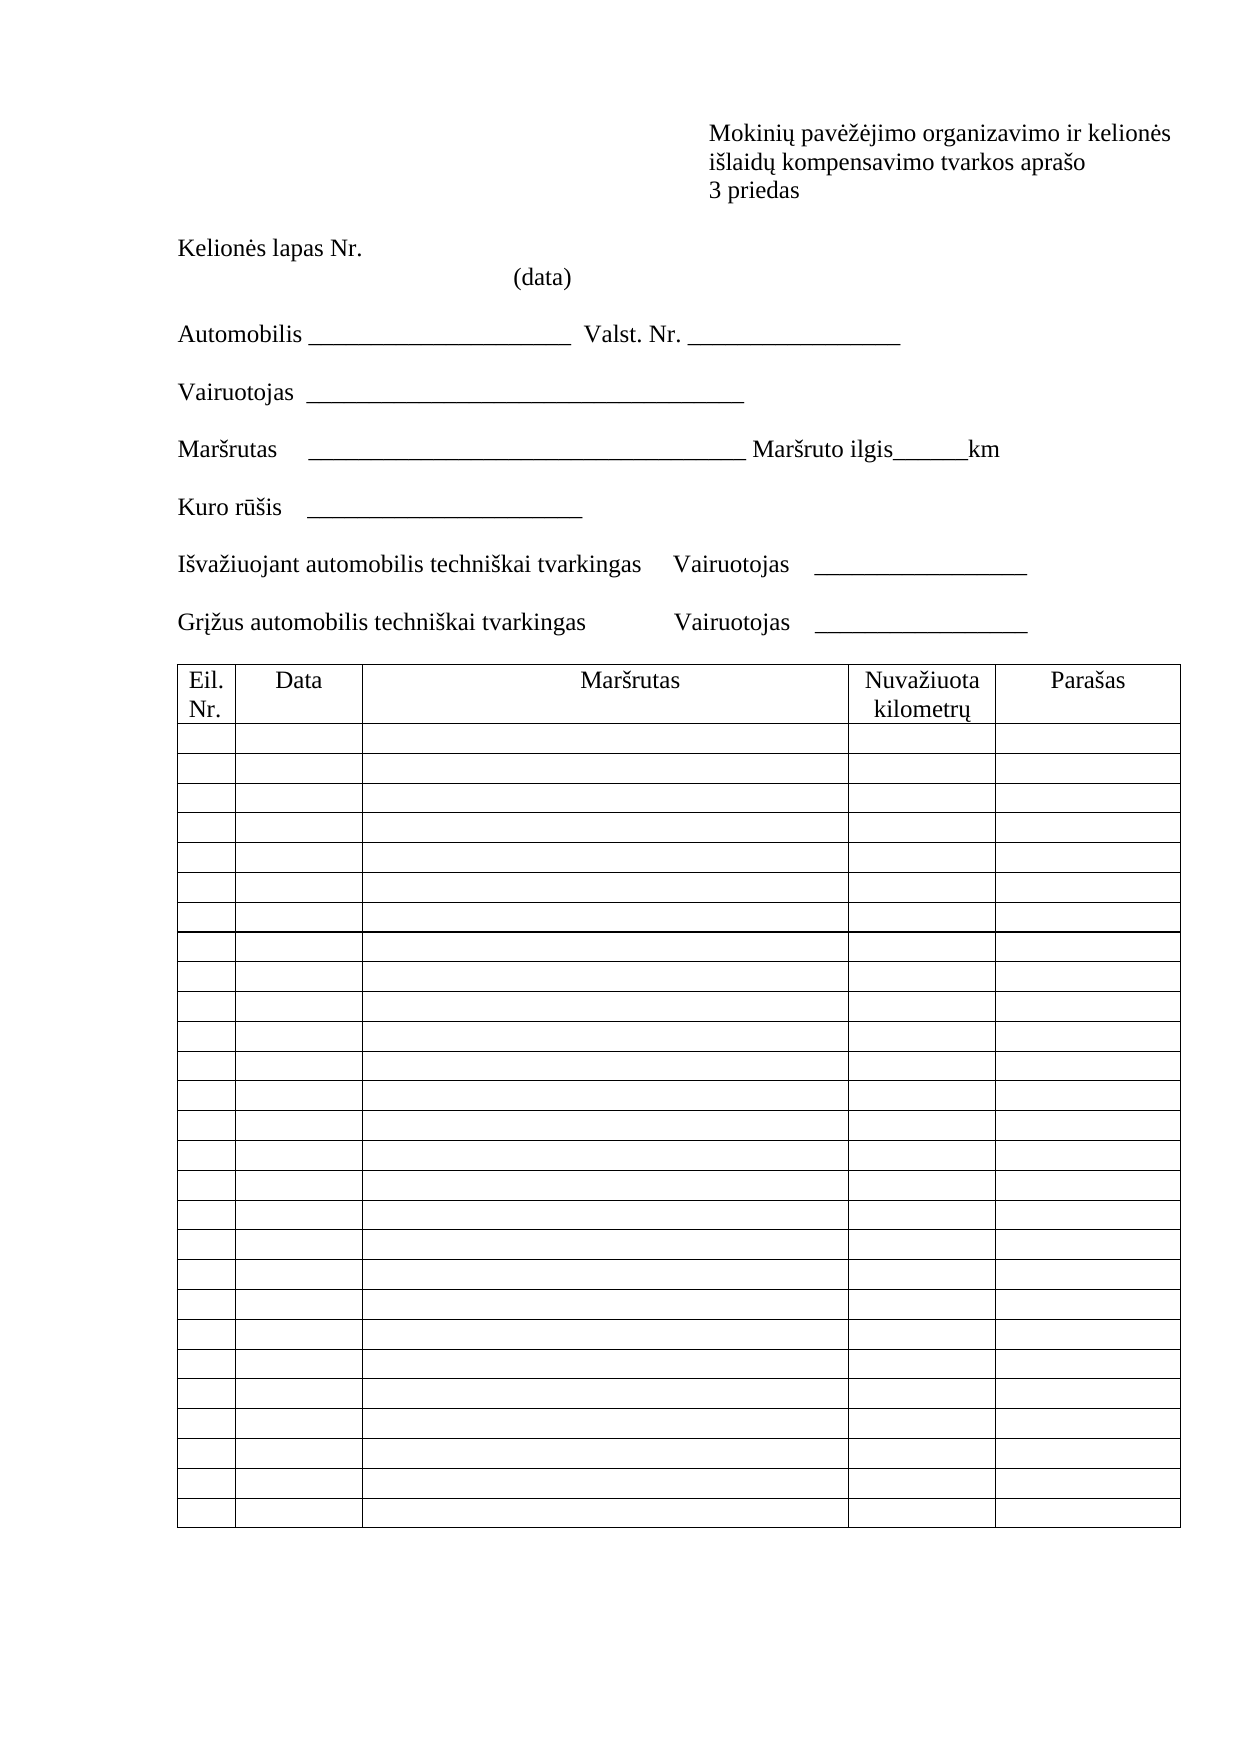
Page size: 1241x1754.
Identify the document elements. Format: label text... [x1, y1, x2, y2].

table_cell [996, 962, 1180, 991]
table_header Maršrutas [363, 665, 848, 723]
table_cell [849, 1499, 995, 1527]
table_cell [363, 1439, 848, 1468]
table_header Data [236, 665, 362, 723]
table_cell [849, 1201, 995, 1229]
table_cell [849, 813, 995, 842]
text išlaidų kompensavimo tvarkos aprašo [709, 147, 1181, 176]
table_cell [236, 1201, 362, 1229]
table_cell [363, 1320, 848, 1348]
table_cell [236, 1439, 362, 1468]
table_cell [236, 1052, 362, 1080]
table_cell [996, 754, 1180, 782]
table_cell [236, 1409, 362, 1438]
table_cell [363, 1052, 848, 1080]
table_cell [363, 1022, 848, 1051]
table_cell [849, 992, 995, 1021]
table_cell [996, 903, 1180, 931]
table_cell [178, 754, 235, 782]
table_cell [363, 1469, 848, 1497]
table_cell [849, 1320, 995, 1348]
table_cell [996, 1469, 1180, 1497]
table_cell [178, 1499, 235, 1527]
table_cell [178, 873, 235, 902]
table_cell [236, 784, 362, 812]
table_cell [178, 1260, 235, 1289]
table_cell [996, 1081, 1180, 1110]
table_cell [363, 1141, 848, 1170]
table_cell [996, 1230, 1180, 1259]
table_cell [236, 1379, 362, 1408]
table_cell [178, 1141, 235, 1170]
table_cell [996, 1499, 1180, 1527]
table_cell [849, 784, 995, 812]
table_cell [849, 1469, 995, 1497]
table_cell [236, 1350, 362, 1378]
text Vairuotojas ___________________________________ [177, 377, 1181, 406]
table_cell [178, 1022, 235, 1051]
table_cell [363, 1081, 848, 1110]
table_cell [996, 1022, 1180, 1051]
table_header Parašas [996, 665, 1180, 723]
table_cell [178, 1320, 235, 1348]
table_cell [178, 784, 235, 812]
table_cell [363, 1499, 848, 1527]
table_cell [363, 873, 848, 902]
table_cell [996, 1409, 1180, 1438]
table_cell [236, 962, 362, 991]
text Maršrutas ___________________________________ Maršruto ilgis______km [177, 434, 1181, 463]
table_cell [363, 754, 848, 782]
table_cell [363, 1111, 848, 1140]
table_cell [236, 873, 362, 902]
table_cell [363, 903, 848, 931]
table_cell [178, 1350, 235, 1378]
table_cell [236, 1320, 362, 1348]
table_cell [363, 1230, 848, 1259]
table_cell [178, 933, 235, 961]
table_cell [236, 843, 362, 872]
table_cell [363, 933, 848, 961]
table_cell [236, 933, 362, 961]
table_cell [178, 903, 235, 931]
table_cell [996, 1141, 1180, 1170]
table_cell [996, 843, 1180, 872]
table_cell [236, 1499, 362, 1527]
table_cell [178, 843, 235, 872]
table_cell [849, 1052, 995, 1080]
text (data) [177, 262, 1181, 291]
table_cell [236, 724, 362, 753]
text Grįžus automobilis techniškai tvarkingas Vairuotojas _________________ [177, 607, 1181, 636]
table_cell [178, 1081, 235, 1110]
table_cell [996, 1171, 1180, 1199]
table_cell [236, 1469, 362, 1497]
table_cell [849, 1022, 995, 1051]
table_cell [363, 843, 848, 872]
table_cell [363, 1260, 848, 1289]
table_cell [849, 933, 995, 961]
table_cell [849, 1171, 995, 1199]
table_cell [236, 1141, 362, 1170]
table_cell [996, 1052, 1180, 1080]
text Kuro rūšis ______________________ [177, 492, 1181, 521]
table_cell [849, 1111, 995, 1140]
table_cell [996, 1439, 1180, 1468]
table_cell [236, 992, 362, 1021]
table_cell [849, 724, 995, 753]
table_cell [236, 1290, 362, 1319]
table_cell [849, 962, 995, 991]
table_cell [178, 1111, 235, 1140]
table_cell [996, 1201, 1180, 1229]
table_cell [178, 1230, 235, 1259]
text 3 priedas [709, 176, 1181, 204]
table_cell [178, 1439, 235, 1468]
table_cell [849, 754, 995, 782]
table_cell [849, 1439, 995, 1468]
table_cell [236, 1081, 362, 1110]
table_cell [178, 1052, 235, 1080]
table_cell [996, 933, 1180, 961]
table_cell [996, 724, 1180, 753]
table_cell [236, 1230, 362, 1259]
text Mokinių pavėžėjimo organizavimo ir kelionės [709, 118, 1181, 147]
table_cell [849, 1081, 995, 1110]
table_cell [363, 1171, 848, 1199]
table_header Nuvažiuota kilometrų [849, 665, 995, 723]
table_cell [363, 1409, 848, 1438]
table_cell [236, 1022, 362, 1051]
table_cell [178, 1201, 235, 1229]
table_cell [363, 1379, 848, 1408]
table_cell [996, 1350, 1180, 1378]
table_cell [178, 1171, 235, 1199]
table_header Eil. Nr. [178, 665, 235, 723]
table_cell [996, 992, 1180, 1021]
table_cell [849, 1379, 995, 1408]
table_cell [849, 1230, 995, 1259]
table_cell [178, 962, 235, 991]
table_cell [236, 903, 362, 931]
table_cell [363, 1201, 848, 1229]
table_cell [996, 813, 1180, 842]
table_cell [363, 784, 848, 812]
table_cell [996, 873, 1180, 902]
table_cell [178, 1379, 235, 1408]
table_cell [178, 1290, 235, 1319]
text Išvažiuojant automobilis techniškai tvarkingas Vairuotojas _________________ [177, 549, 1181, 578]
table_cell [236, 1171, 362, 1199]
table_cell [996, 784, 1180, 812]
table_cell [236, 754, 362, 782]
table_cell [178, 1409, 235, 1438]
table_cell [236, 1111, 362, 1140]
table_cell [363, 1290, 848, 1319]
table_cell [363, 992, 848, 1021]
table_cell [849, 873, 995, 902]
text Kelionės lapas Nr. [177, 233, 1181, 262]
table_cell [849, 1350, 995, 1378]
table_cell [849, 843, 995, 872]
table_cell [849, 1141, 995, 1170]
table_cell [178, 992, 235, 1021]
table_cell [996, 1379, 1180, 1408]
table_cell [996, 1111, 1180, 1140]
table_cell [996, 1320, 1180, 1348]
table_cell [363, 1350, 848, 1378]
table_cell [849, 1409, 995, 1438]
table_cell [849, 1260, 995, 1289]
table_cell [363, 962, 848, 991]
table_cell [996, 1290, 1180, 1319]
table_cell [363, 724, 848, 753]
text Automobilis _____________________ Valst. Nr. _________________ [177, 319, 1181, 348]
table_cell [236, 813, 362, 842]
table_cell [996, 1260, 1180, 1289]
table_cell [178, 724, 235, 753]
table_cell [849, 903, 995, 931]
table_cell [363, 813, 848, 842]
table_cell [236, 1260, 362, 1289]
table_cell [178, 1469, 235, 1497]
table_cell [849, 1290, 995, 1319]
table_cell [178, 813, 235, 842]
